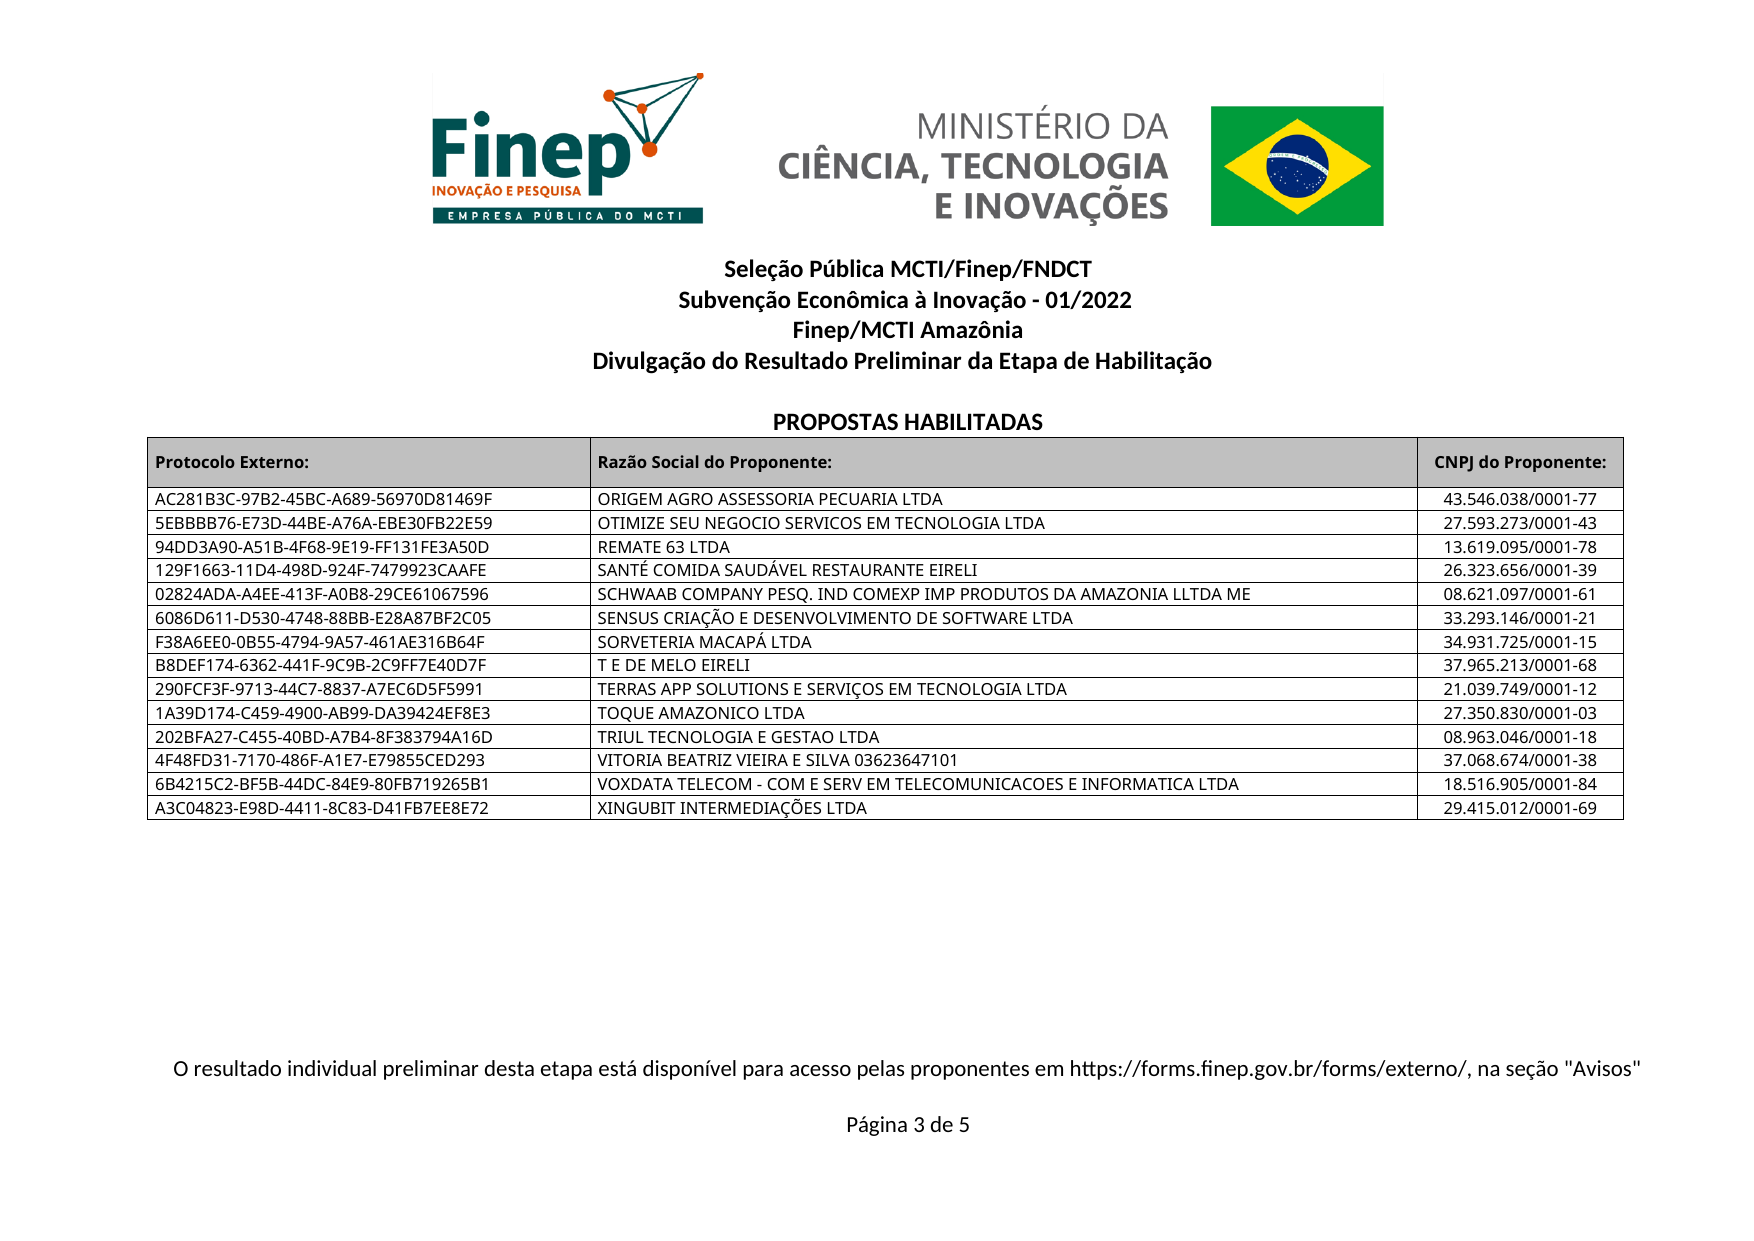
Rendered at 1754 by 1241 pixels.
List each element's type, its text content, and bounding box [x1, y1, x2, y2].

table_cell 21.039.749/0001-12 [1418, 678, 1623, 700]
table_cell CNPJ do Proponente: [1418, 438, 1623, 487]
table_cell 94DD3A90-A51B-4F68-9E19-FF131FE3A50D [148, 535, 590, 558]
table_cell 1A39D174-C459-4900-AB99-DA39424EF8E3 [148, 701, 590, 724]
table_cell 129F1663-11D4-498D-924F-7479923CAAFE [148, 559, 590, 582]
table_cell 13.619.095/0001-78 [1418, 535, 1623, 558]
table_cell XINGUBIT INTERMEDIAÇÕES LTDA [591, 796, 1417, 819]
table_cell 43.546.038/0001-77 [1418, 488, 1623, 510]
table_cell 26.323.656/0001-39 [1418, 559, 1623, 582]
table_cell OTIMIZE SEU NEGOCIO SERVICOS EM TECNOLOGIA LTDA [591, 511, 1417, 534]
table_cell ORIGEM AGRO ASSESSORIA PECUARIA LTDA [591, 488, 1417, 510]
table_cell 02824ADA-A4EE-413F-A0B8-29CE61067596 [148, 583, 590, 605]
table_cell TERRAS APP SOLUTIONS E SERVIÇOS EM TECNOLOGIA LTDA [591, 678, 1417, 700]
table_cell 08.963.046/0001-18 [1418, 725, 1623, 748]
table_cell SENSUS CRIAÇÃO E DESENVOLVIMENTO DE SOFTWARE LTDA [591, 606, 1417, 629]
table_cell TOQUE AMAZONICO LTDA [591, 701, 1417, 724]
table_cell 18.516.905/0001-84 [1418, 773, 1623, 795]
table_cell Protocolo Externo: [148, 438, 590, 487]
table_cell 5EBBBB76-E73D-44BE-A76A-EBE30FB22E59 [148, 511, 590, 534]
table_cell 290FCF3F-9713-44C7-8837-A7EC6D5F5991 [148, 678, 590, 700]
table_cell 08.621.097/0001-61 [1418, 583, 1623, 605]
table_cell 34.931.725/0001-15 [1418, 630, 1623, 653]
table_cell Razão Social do Proponente: [591, 438, 1417, 487]
table_cell VITORIA BEATRIZ VIEIRA E SILVA 03623647101 [591, 749, 1417, 772]
table_cell 202BFA27-C455-40BD-A7B4-8F383794A16D [148, 725, 590, 748]
table_cell 29.415.012/0001-69 [1418, 796, 1623, 819]
table_cell 33.293.146/0001-21 [1418, 606, 1623, 629]
table_cell F38A6EE0-0B55-4794-9A57-461AE316B64F [148, 630, 590, 653]
table_cell 4F48FD31-7170-486F-A1E7-E79855CED293 [148, 749, 590, 772]
table_cell SANTÉ COMIDA SAUDÁVEL RESTAURANTE EIRELI [591, 559, 1417, 582]
table_cell B8DEF174-6362-441F-9C9B-2C9FF7E40D7F [148, 654, 590, 677]
table_cell 37.965.213/0001-68 [1418, 654, 1623, 677]
table_cell T E DE MELO EIRELI [591, 654, 1417, 677]
table_cell TRIUL TECNOLOGIA E GESTAO LTDA [591, 725, 1417, 748]
table_cell REMATE 63 LTDA [591, 535, 1417, 558]
table_cell AC281B3C-97B2-45BC-A689-56970D81469F [148, 488, 590, 510]
table_cell A3C04823-E98D-4411-8C83-D41FB7EE8E72 [148, 796, 590, 819]
table_cell 6B4215C2-BF5B-44DC-84E9-80FB719265B1 [148, 773, 590, 795]
table_cell SCHWAAB COMPANY PESQ. IND COMEXP IMP PRODUTOS DA AMAZONIA LLTDA ME [591, 583, 1417, 605]
table_cell 37.068.674/0001-38 [1418, 749, 1623, 772]
table_cell 27.350.830/0001-03 [1418, 701, 1623, 724]
table_cell VOXDATA TELECOM - COM E SERV EM TELECOMUNICACOES E INFORMATICA LTDA [591, 773, 1417, 795]
table_cell 27.593.273/0001-43 [1418, 511, 1623, 534]
table_cell 6086D611-D530-4748-88BB-E28A87BF2C05 [148, 606, 590, 629]
table_cell SORVETERIA MACAPÁ LTDA [591, 630, 1417, 653]
